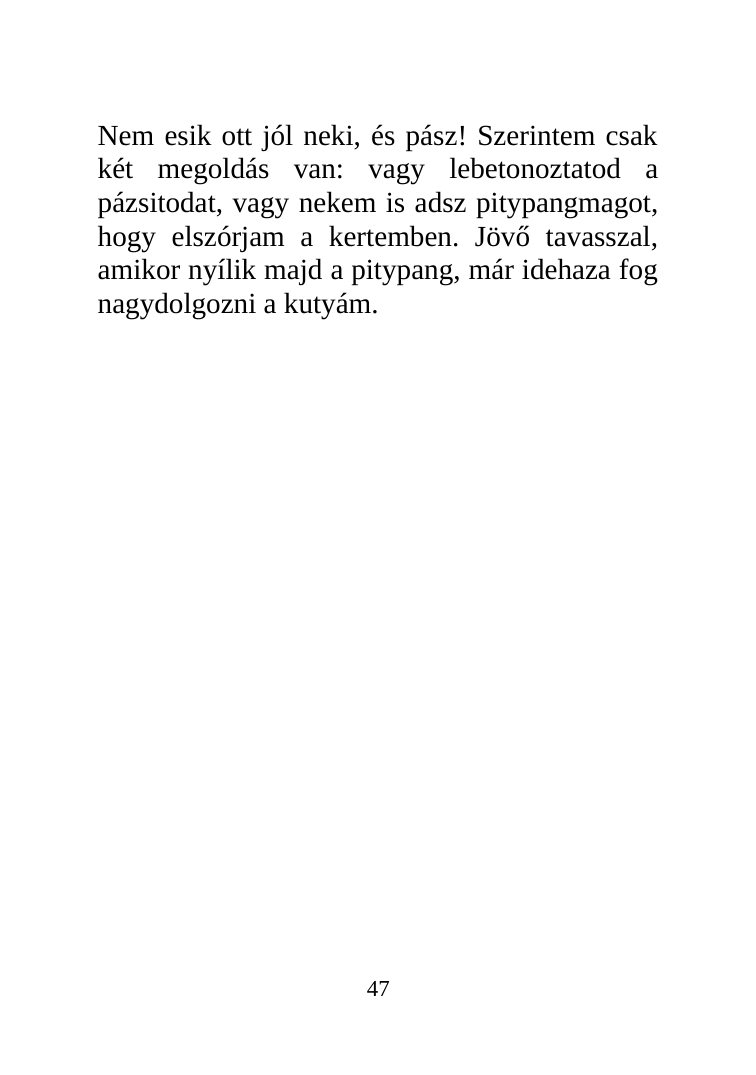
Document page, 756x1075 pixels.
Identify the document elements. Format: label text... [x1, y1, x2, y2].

text Nem esik ott jól neki, és pász! Szerintem csak két megoldás van: vagy lebetonoztatod a pázsitodat, vagy nekem is adsz pitypangmagot, hogy elszórjam a kertemben. Jövő tavasszal, amikor nyílik majd a pitypang, már idehaza fog nagydolgozni a kutyám. [97, 118, 658, 319]
